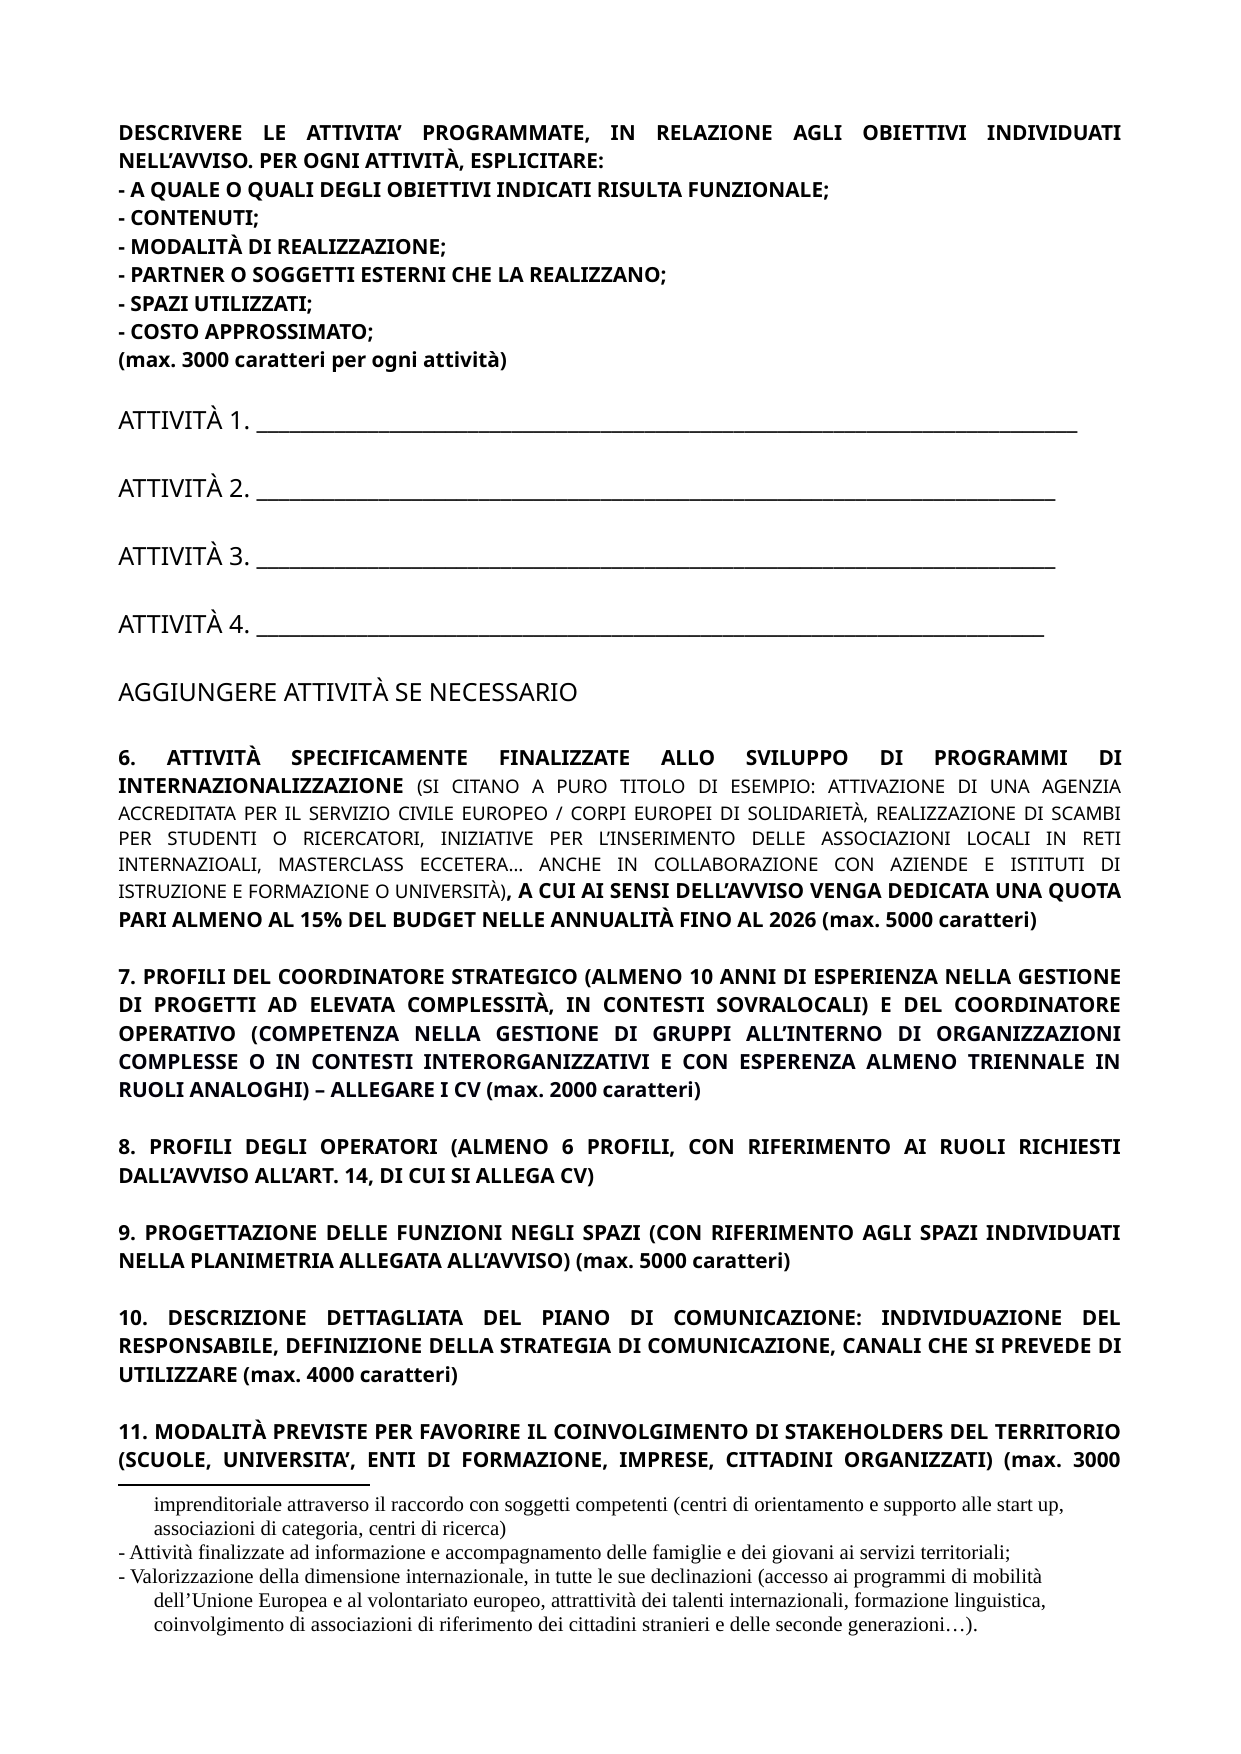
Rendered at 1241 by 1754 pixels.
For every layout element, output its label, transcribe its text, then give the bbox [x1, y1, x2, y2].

text - CONTENUTI; [118, 203, 1122, 232]
text 7. PROFILI DEL COORDINATORE STRATEGICO (ALMENO 10 ANNI DI ESPERIENZA NELLA GESTIONE DI PROGETTI AD ELEVATA COMPLESSITÀ, IN CONTESTI SOVRALOCALI) E DEL COORDINATORE OPERATIVO (COMPETENZA NELLA GESTIONE DI GRUPPI ALL’INTERNO DI ORGANIZZAZIONI COMPLESSE O IN CONTESTI INTERORGANIZZATIVI E CON ESPERENZA ALMENO TRIENNALE IN RUOLI ANALOGHI) – ALLEGARE I CV (max. 2000 caratteri) [118, 962, 1122, 1104]
text - SPAZI UTILIZZATI; [118, 289, 1122, 317]
text 5. ATTIVITÀ PREVISTE PER LO SVILUPPO DEGLI OBIETTIVI DI PROGETTO. SI CHIEDE DI DESCRIVERE LE ATTIVITA’ PROGRAMMATE, IN RELAZIONE AGLI OBIETTIVI INDIVIDUATI NELL’AVVISO. PER OGNI ATTIVITÀ, ESPLICITARE: [118, 118, 1122, 175]
text ATTIVITÀ 4. _______________________________________________________________________ [118, 607, 1122, 641]
text - MODALITÀ DI REALIZZAZIONE; [118, 232, 1122, 260]
text - A QUALE O QUALI DEGLI OBIETTIVI INDICATI RISULTA FUNZIONALE; [118, 175, 1122, 203]
text AGGIUNGERE ATTIVITÀ SE NECESSARIO [118, 675, 1122, 709]
text ATTIVITÀ 3. ________________________________________________________________________ [118, 539, 1122, 573]
text (max. 3000 caratteri per ogni attività) [118, 346, 1122, 374]
text 6. ATTIVITÀ SPECIFICAMENTE FINALIZZATE ALLO SVILUPPO DI PROGRAMMI DI INTERNAZIONALIZZAZIONE (SI CITANO A PURO TITOLO DI ESEMPIO: ATTIVAZIONE DI UNA AGENZIA ACCREDITATA PER IL SERVIZIO CIVILE EUROPEO / CORPI EUROPEI DI SOLIDARIETÀ, REALIZZAZIONE DI SCAMBI PER STUDENTI O RICERCATORI, INIZIATIVE PER L’INSERIMENTO DELLE ASSOCIAZIONI LOCALI IN RETI INTERNAZIOALI, MASTERCLASS ECCETERA… ANCHE IN COLLABORAZIONE CON AZIENDE E ISTITUTI DI ISTRUZIONE E FORMAZIONE O UNIVERSITÀ), A CUI AI SENSI DELL’AVVISO VENGA DEDICATA UNA QUOTA PARI ALMENO AL 15% DEL BUDGET NELLE ANNUALITÀ FINO AL 2026 (max. 5000 caratteri) [118, 743, 1122, 933]
text 11. MODALITÀ PREVISTE PER FAVORIRE IL COINVOLGIMENTO DI STAKEHOLDERS DEL TERRITORIO (SCUOLE, UNIVERSITA’, ENTI DI FORMAZIONE, IMPRESE, CITTADINI ORGANIZZATI) (max. 3000 [118, 1417, 1122, 1474]
text - Attività finalizzate ad informazione e accompagnamento delle famiglie e dei giovani ai servizi territoriali; [118, 1539, 1122, 1564]
text ATTIVITÀ 2. ________________________________________________________________________ [118, 471, 1122, 505]
text 9. PROGETTAZIONE DELLE FUNZIONI NEGLI SPAZI (CON RIFERIMENTO AGLI SPAZI INDIVIDUATI NELLA PLANIMETRIA ALLEGATA ALL’AVVISO) (max. 5000 caratteri) [118, 1218, 1122, 1275]
text - PARTNER O SOGGETTI ESTERNI CHE LA REALIZZANO; [118, 260, 1122, 289]
text 8. PROFILI DEGLI OPERATORI (ALMENO 6 PROFILI, CON RIFERIMENTO AI RUOLI RICHIESTI DALL’AVVISO ALL’ART. 14, DI CUI SI ALLEGA CV) [118, 1132, 1122, 1189]
text 10. DESCRIZIONE DETTAGLIATA DEL PIANO DI COMUNICAZIONE: INDIVIDUAZIONE DEL RESPONSABILE, DEFINIZIONE DELLA STRATEGIA DI COMUNICAZIONE, CANALI CHE SI PREVEDE DI UTILIZZARE (max. 4000 caratteri) [118, 1303, 1122, 1388]
text ATTIVITÀ 1. __________________________________________________________________________ [118, 402, 1122, 437]
text imprenditoriale attraverso il raccordo con soggetti competenti (centri di orientamento e supporto alle start up, associazioni di categoria, centri di ricerca) [118, 1491, 1122, 1539]
text - Valorizzazione della dimensione internazionale, in tutte le sue declinazioni (accesso ai programmi di mobilità dell’Unione Europea e al volontariato europeo, attrattività dei talenti internazionali, formazione linguistica, coinvolgimento di associazioni di riferimento dei cittadini stranieri e delle seconde generazioni…). [118, 1564, 1122, 1636]
text - COSTO APPROSSIMATO; [118, 317, 1122, 346]
